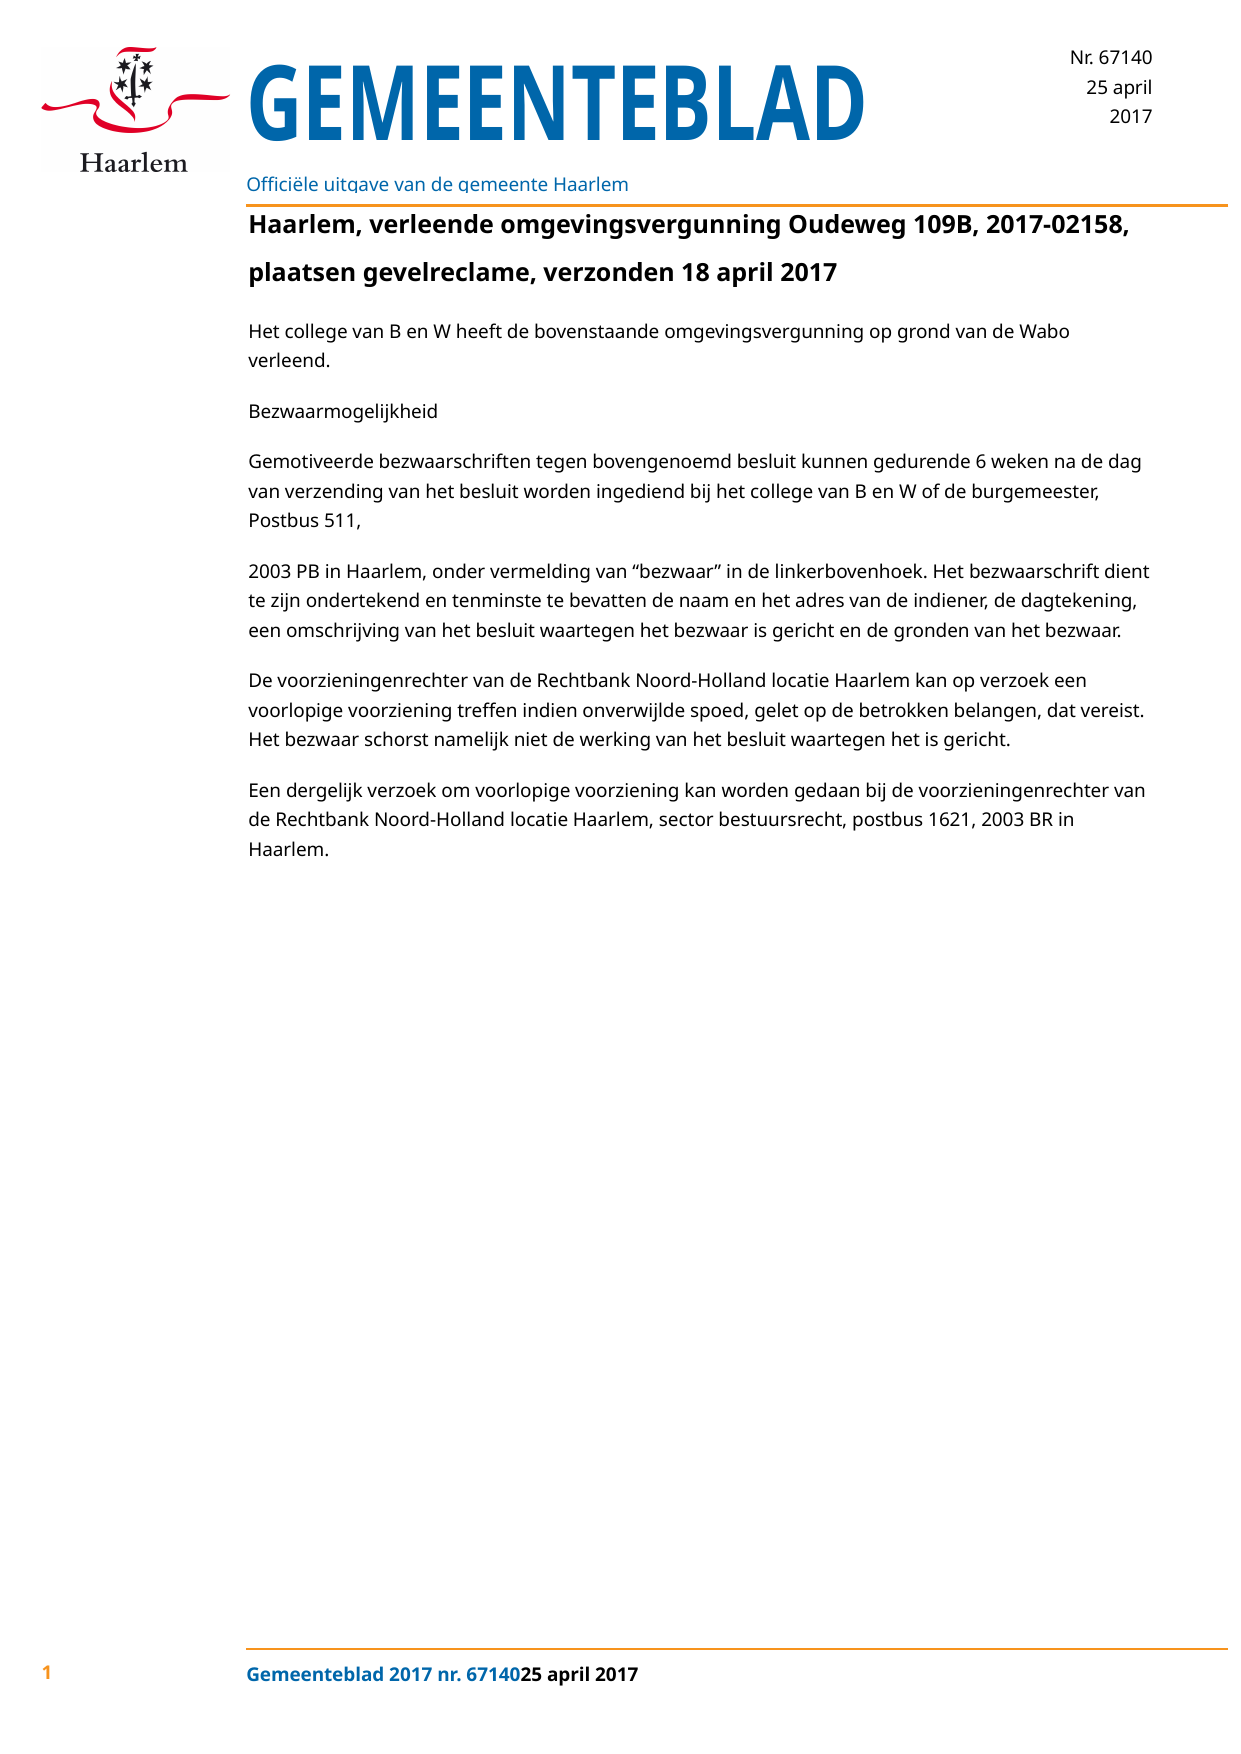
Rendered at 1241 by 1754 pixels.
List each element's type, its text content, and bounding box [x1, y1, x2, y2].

text Het college van B en W heeft de bovenstaande omgevingsvergunning op grond van de Wabo verleend. [248, 318, 1152, 373]
text Een dergelijk verzoek om voorlopige voorziening kan worden gedaan bij de voorzieningenrechter van de Rechtbank Noord-Holland locatie Haarlem, sector bestuursrecht, postbus 1621, 2003 BR in Haarlem. [248, 777, 1152, 862]
text De voorzieningenrechter van de Rechtbank Noord-Holland locatie Haarlem kan op verzoek een voorlopige voorziening treffen indien onverwijlde spoed, gelet op de betrokken belangen, dat vereist. Het bezwaar schorst namelijk niet de werking van het besluit waartegen het is gericht. [248, 667, 1152, 752]
text Gemotiveerde bezwaarschriften tegen bovengenoemd besluit kunnen gedurende 6 weken na de dag van verzending van het besluit worden ingediend bij het college van B en W of de burgemeester, Postbus 511, [248, 448, 1152, 533]
text Bezwaarmogelijkheid [248, 398, 1152, 424]
picture [41, 47, 231, 172]
text 2003 PB in Haarlem, onder vermelding van “bezwaar” in de linkerbovenhoek. Het bezwaarschrift dient te zijn ondertekend en tenminste te bevatten de naam en het adres van de indiener, de dagtekening, een omschrijving van het besluit waartegen het bezwaar is gericht en de gronden van het bezwaar. [248, 558, 1152, 643]
text Haarlem, verleende omgevingsvergunning Oudeweg 109B, 2017-02158, plaatsen gevelreclame, verzonden 18 april 2017 [248, 207, 1152, 288]
